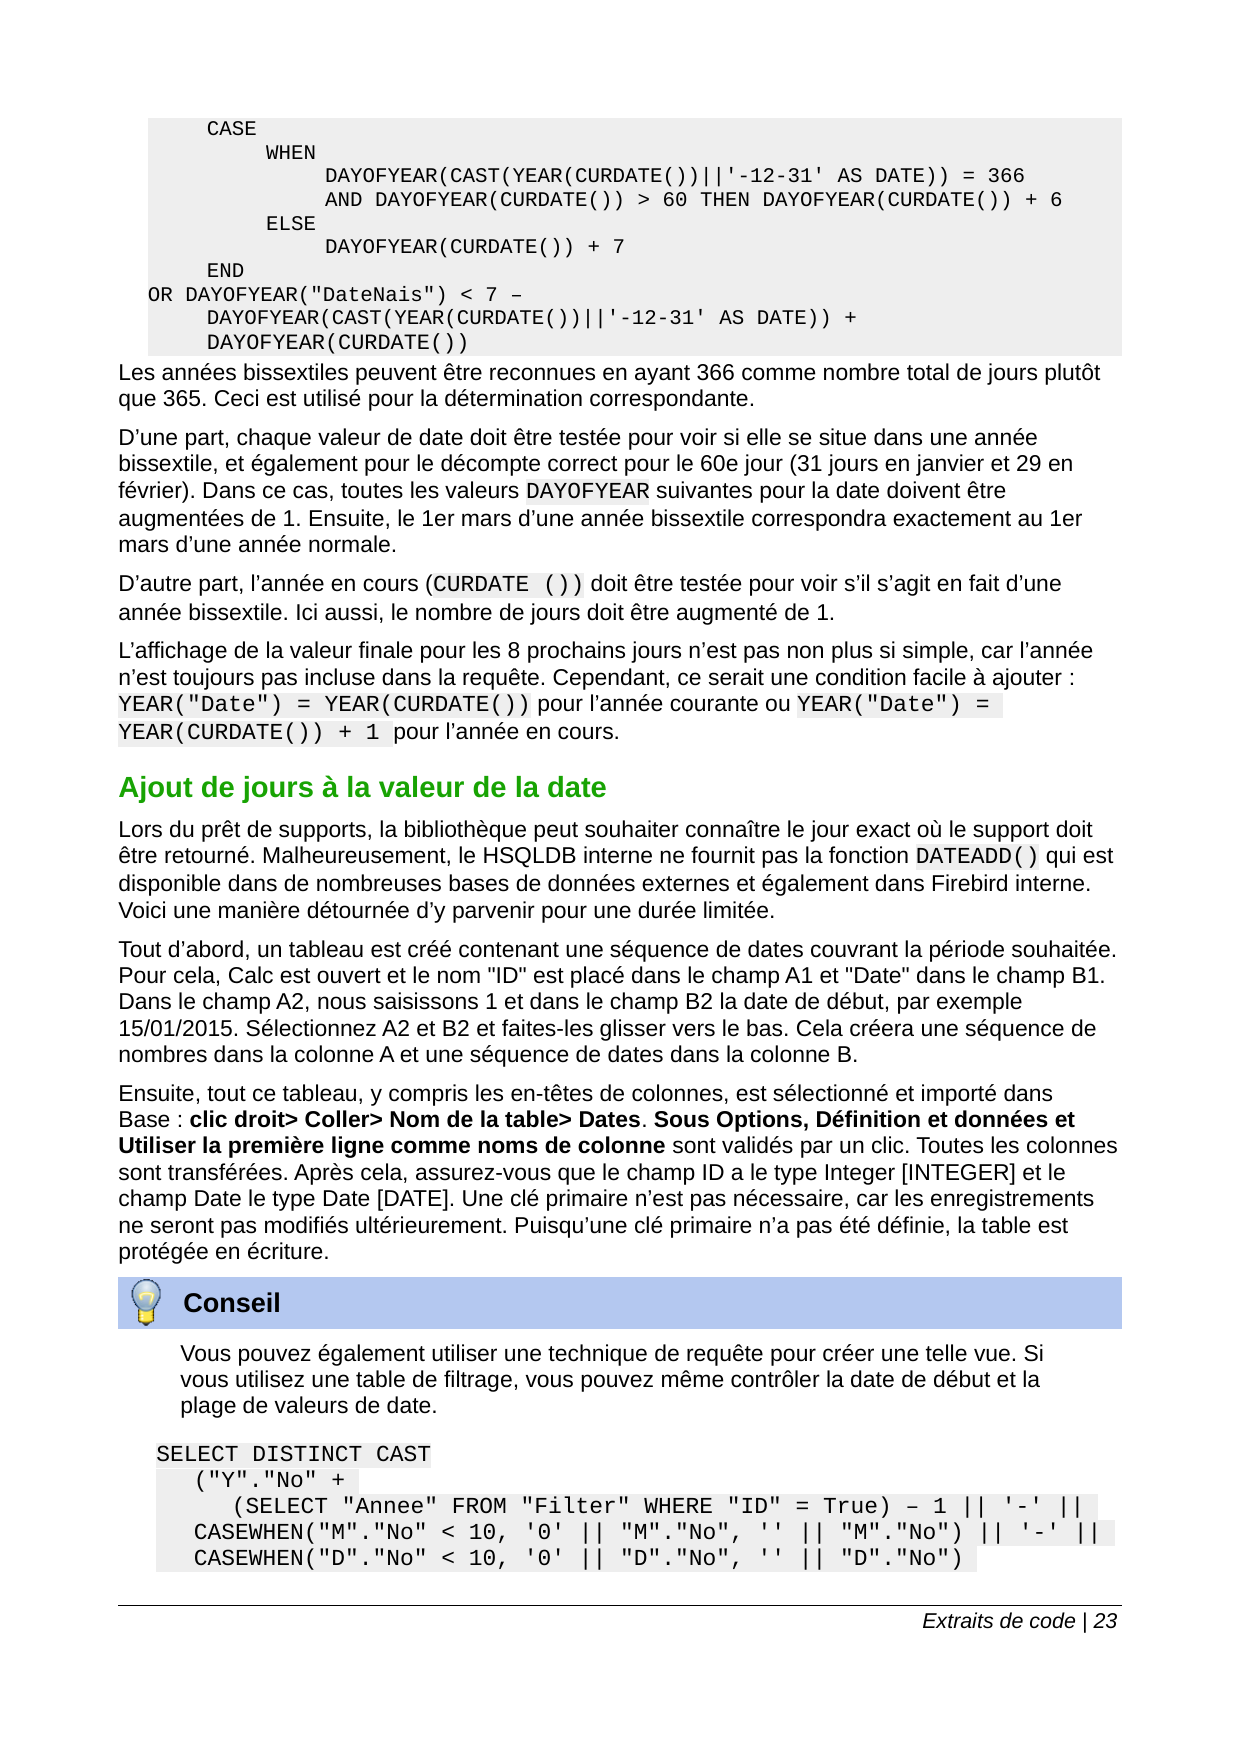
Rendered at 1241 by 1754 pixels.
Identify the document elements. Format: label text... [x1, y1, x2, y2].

text Tout d’abord, un tableau est créé contenant une séquence de dates couvrant la période souhaitée. Pour cela, Calc est ouvert et le nom "ID" est placé dans le champ A1 et "Date" dans le champ B1. Dans le champ A2, nous saisissons 1 et dans le champ B2 la date de début, par exemple 15/01/2015. Sélectionnez A2 et B2 et faites-les glisser vers le bas. Cela créera une séquence de nombres dans la colonne A et une séquence de dates dans la colonne B. [118, 936, 1122, 1067]
text D’une part, chaque valeur de date doit être testée pour voir si elle se situe dans une année bissextile, et également pour le décompte correct pour le 60e jour (31 jours en janvier et 29 en février). Dans ce cas, toutes les valeurs DAYOFYEAR suivantes pour la date doivent être augmentées de 1. Ensuite, le 1er mars d’une année bissextile correspondra exactement au 1er mars d’une année normale. [118, 424, 1122, 558]
picture [119, 1277, 170, 1329]
text D’autre part, l’année en cours (CURDATE ()) doit être testée pour voir s’il s’agit en fait d’une année bissextile. Ici aussi, le nombre de jours doit être augmenté de 1. [118, 570, 1122, 625]
text Ensuite, tout ce tableau, y compris les en-têtes de colonnes, est sélectionné et importé dans Base : clic droit> Coller> Nom de la table> Dates. Sous Options, Définition et données et Utiliser la première ligne comme noms de colonne sont validés par un clic. Toutes les colonnes sont transférées. Après cela, assurez-vous que le champ ID a le type Integer [INTEGER] et le champ Date le type Date [DATE]. Une clé primaire n’est pas nécessaire, car les enregistrements ne seront pas modifiés ultérieurement. Puisqu’une clé primaire n’a pas été définie, la table est protégée en écriture. [118, 1080, 1122, 1264]
subtitle Ajout de jours à la valeur de la date [118, 770, 1122, 804]
text Les années bissextiles peuvent être reconnues en ayant 366 comme nombre total de jours plutôt que 365. Ceci est utilisé pour la détermination correspondante. [118, 359, 1122, 411]
text Vous pouvez également utiliser une technique de requête pour créer une telle vue. Si vous utilisez une table de filtrage, vous pouvez même contrôler la date de début et la plage de valeurs de date. [177, 1337, 1063, 1421]
text Lors du prêt de supports, la bibliothèque peut souhaiter connaître le jour exact où le support doit être retourné. Malheureusement, le HSQLDB interne ne fournit pas la fonction DATEADD() qui est disponible dans de nombreuses bases de données externes et également dans Firebird interne. Voici une manière détournée d’y parvenir pour une durée limitée. [118, 816, 1122, 923]
text CASE WHEN DAYOFYEAR(CAST(YEAR(CURDATE())||'-12-31' AS DATE)) = 366 AND DAYOFYEAR(CURDATE()) > 60 THEN DAYOFYEAR(CURDATE()) + 6 ELSE DAYOFYEAR(CURDATE()) + 7 END OR DAYOFYEAR("DateNais") < 7 – DAYOFYEAR(CAST(YEAR(CURDATE())||'-12-31' AS DATE)) + DAYOFYEAR(CURDATE()) [148, 118, 1122, 356]
text SELECT DISTINCT CAST ("Y"."No" + (SELECT "Annee" FROM "Filter" WHERE "ID" = True) – 1 || '-' || CASEWHEN("M"."No" < 10, '0' || "M"."No", '' || "M"."No") || '-' || CASEWHEN("D"."No" < 10, '0' || "D"."No", '' || "D"."No") AS DATE) AS "Date" FROM "Noto31" AS "D", "Noto31" AS "M", "Noto31" AS "Y" WHERE "Y"."No" <= (SELECT "Annee" FROM "Filter" WHERE "ID" = True) AND "M"."No" <= 12 AND "D"."No" <= 31 [156, 1442, 1122, 1572]
list Conseil [170, 1277, 1122, 1329]
text L’affichage de la valeur finale pour les 8 prochains jours n’est pas non plus si simple, car l’année n’est toujours pas incluse dans la requête. Cependant, ce serait une condition facile à ajouter : YEAR("Date") = YEAR(CURDATE()) pour l’année courante ou YEAR("Date") = YEAR(CURDATE()) + 1 pour l’année en cours. [118, 637, 1122, 747]
